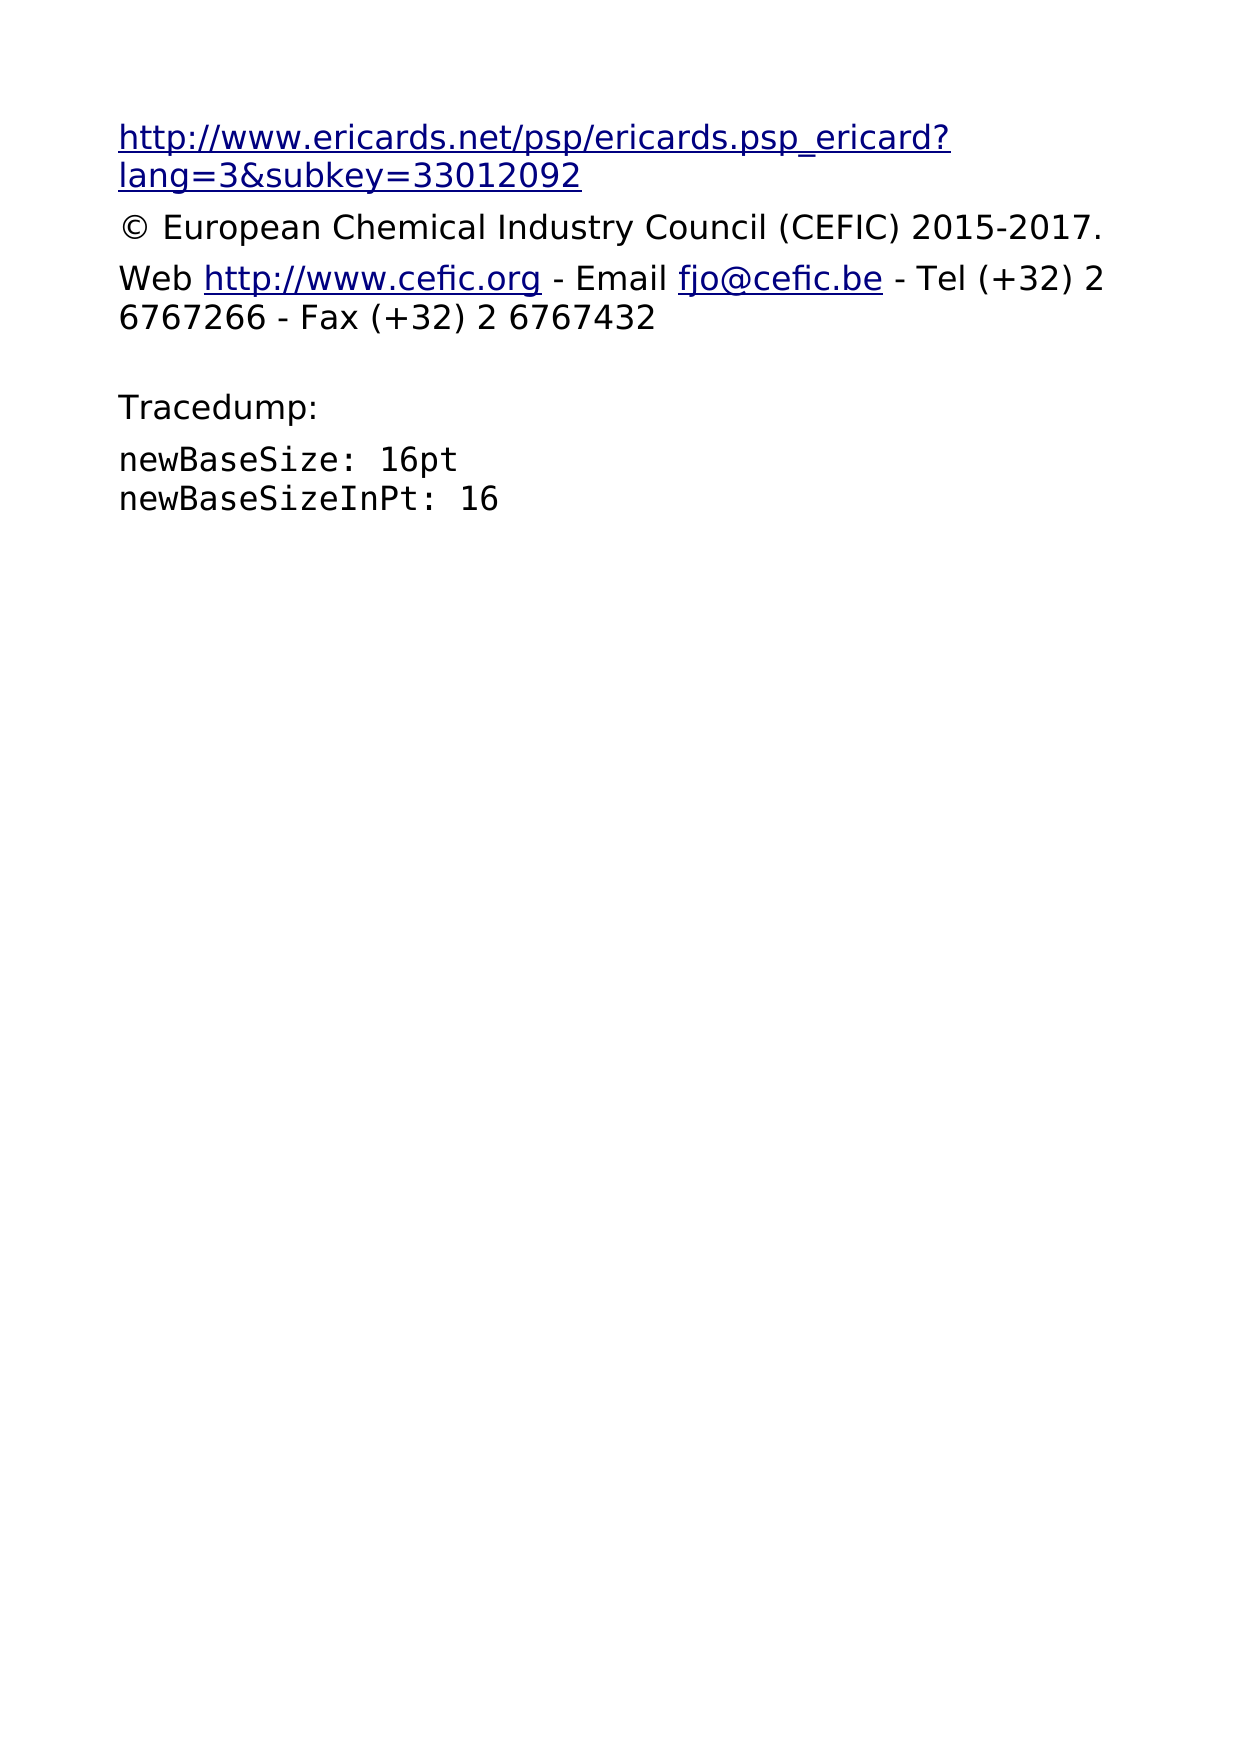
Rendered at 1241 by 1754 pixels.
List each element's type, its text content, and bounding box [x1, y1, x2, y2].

text http://www.ericards.net/psp/ericards.psp_ericard?lang=3&subkey=33012092 [118, 118, 1122, 196]
text Tracedump: [118, 350, 1122, 428]
text newBaseSize: 16pt newBaseSizeInPt: 16 [118, 440, 1122, 518]
text Web http://www.cefic.org - Email fjo@cefic.be - Tel (+32) 2 6767266 - Fax (+32) 2 6767432 [118, 260, 1122, 337]
text © European Chemical Industry Council (CEFIC) 2015-2017. [118, 208, 1122, 247]
